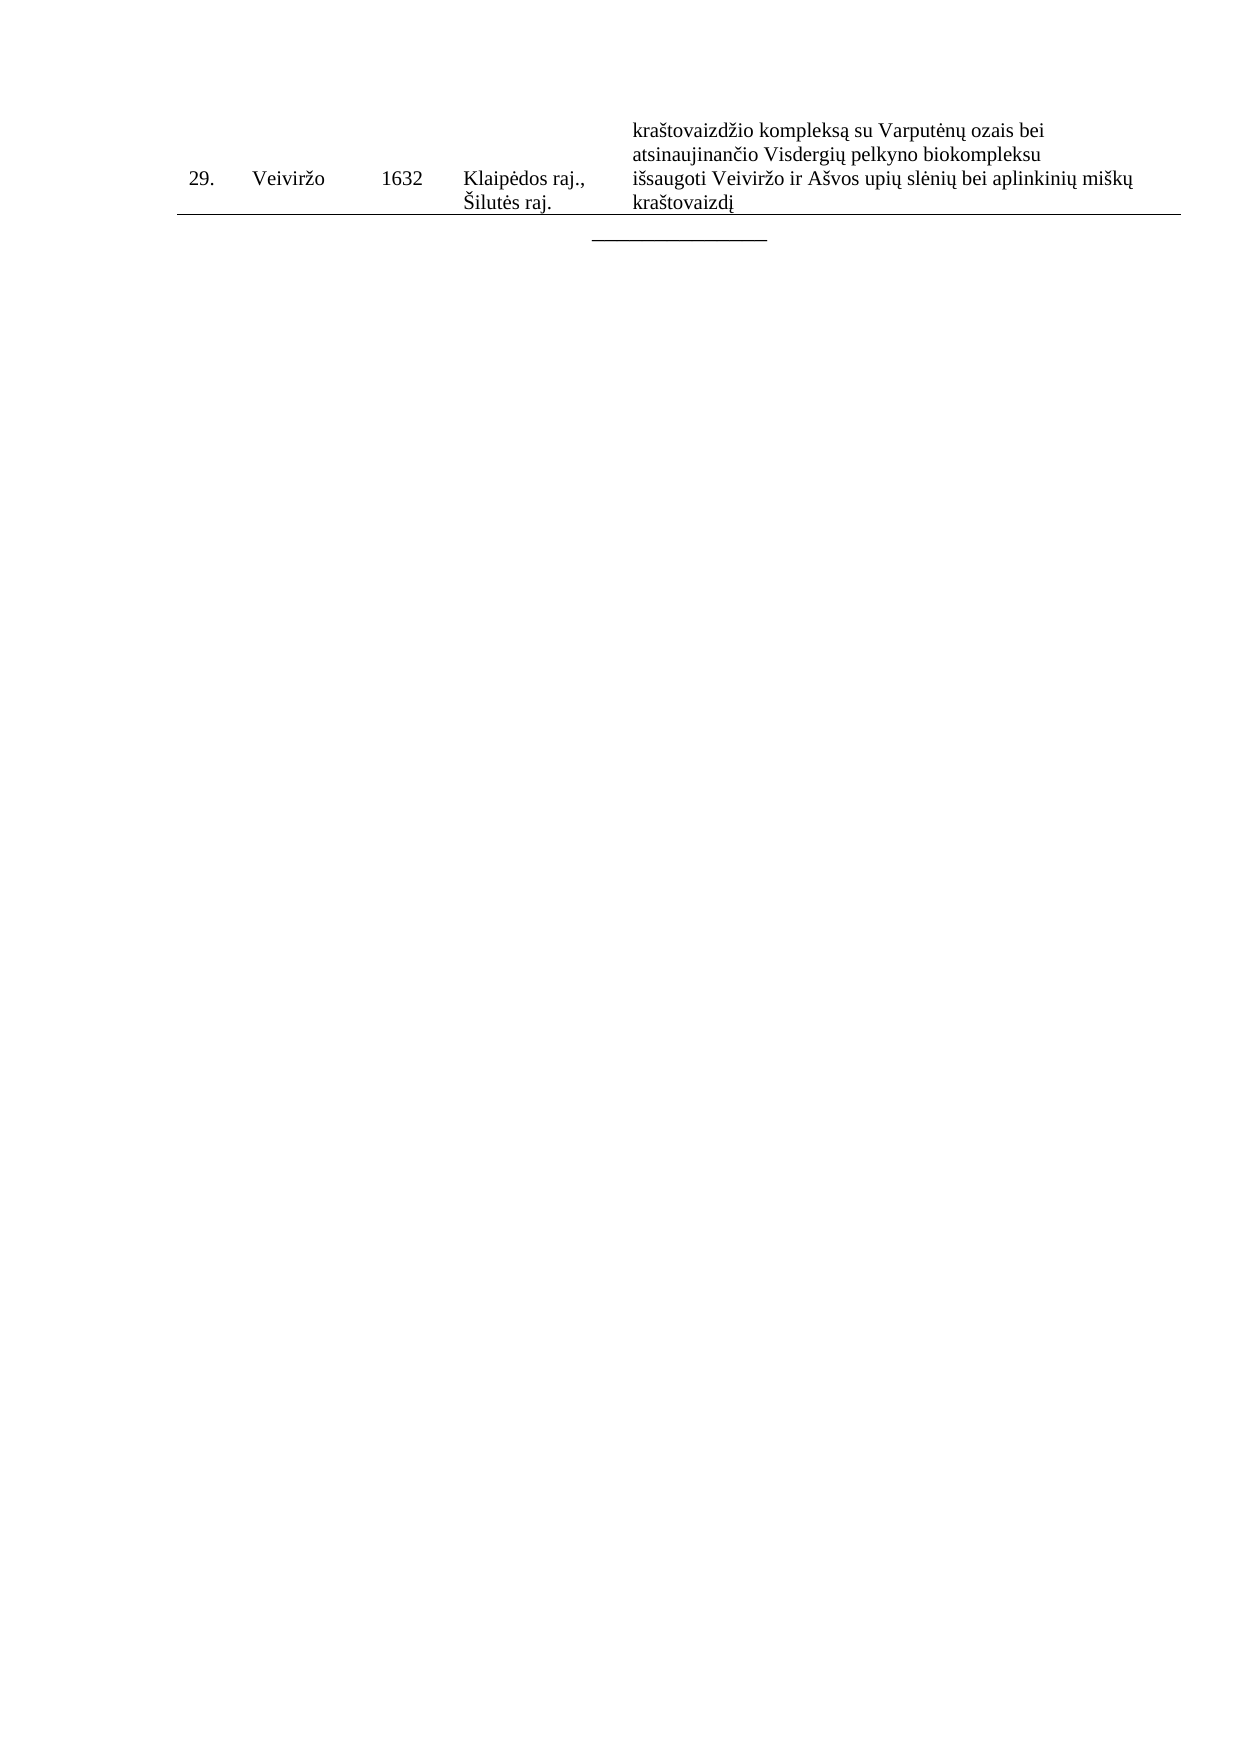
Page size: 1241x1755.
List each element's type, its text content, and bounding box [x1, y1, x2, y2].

table_cell išsaugoti Veiviržo ir Ašvos upių slėnių bei aplinkinių miškų kraštovaizdį [621, 166, 1181, 214]
text ______________ [177, 215, 1181, 244]
table_cell [241, 118, 370, 166]
table_cell 29. [177, 166, 241, 214]
table_cell Veiviržo [241, 166, 370, 214]
table_cell [452, 118, 621, 166]
table_cell [370, 118, 452, 166]
table_cell [177, 118, 241, 166]
table_cell 1632 [370, 166, 452, 214]
table_cell kraštovaizdžio kompleksą su Varputėnų ozais bei atsinaujinančio Visdergių pelkyno biokompleksu [621, 118, 1181, 166]
table_cell Klaipėdos raj., Šilutės raj. [452, 166, 621, 214]
